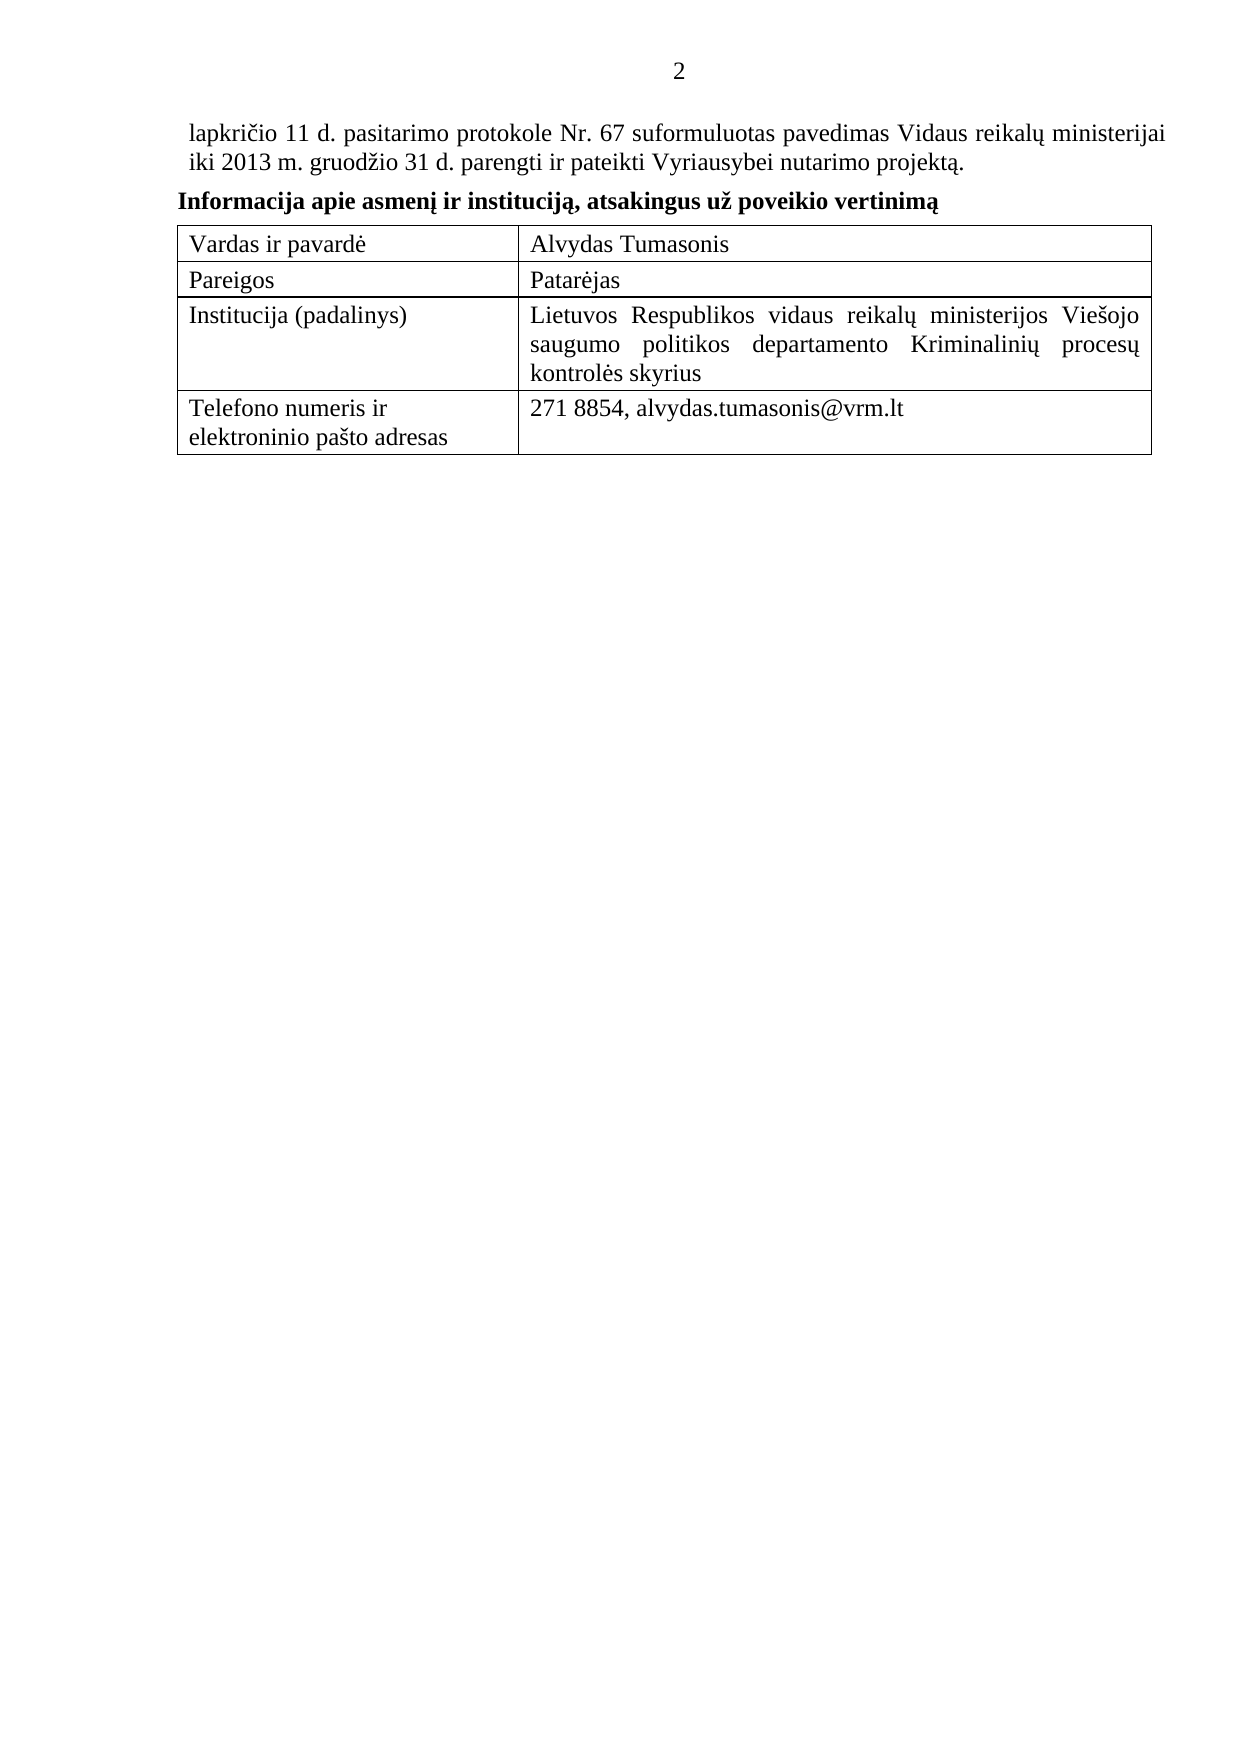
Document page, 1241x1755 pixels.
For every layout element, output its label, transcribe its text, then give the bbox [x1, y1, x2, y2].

table_cell Pareigos [178, 262, 518, 296]
table_header Vardas ir pavardė [178, 226, 518, 261]
text Informacija apie asmenį ir instituciją, atsakingus už poveikio vertinimą [177, 186, 1181, 215]
table_cell Patarėjas [519, 262, 1151, 296]
table_cell Telefono numeris ir elektroninio pašto adresas [178, 391, 518, 454]
table_header Alvydas Tumasonis [519, 226, 1151, 261]
table_header lapkričio 11 d. pasitarimo protokole Nr. 67 suformuluotas pavedimas Vidaus reikalų ministerijai iki 2013 m. gruodžio 31 d. parengti ir pateikti Vyriausybei nutarimo projektą. [177, 118, 1178, 176]
table_cell Lietuvos Respublikos vidaus reikalų ministerijos Viešojo saugumo politikos departamento Kriminalinių procesų kontrolės skyrius [519, 298, 1151, 389]
table_cell 271 8854, alvydas.tumasonis@vrm.lt [519, 391, 1151, 454]
table_cell Institucija (padalinys) [178, 298, 518, 389]
